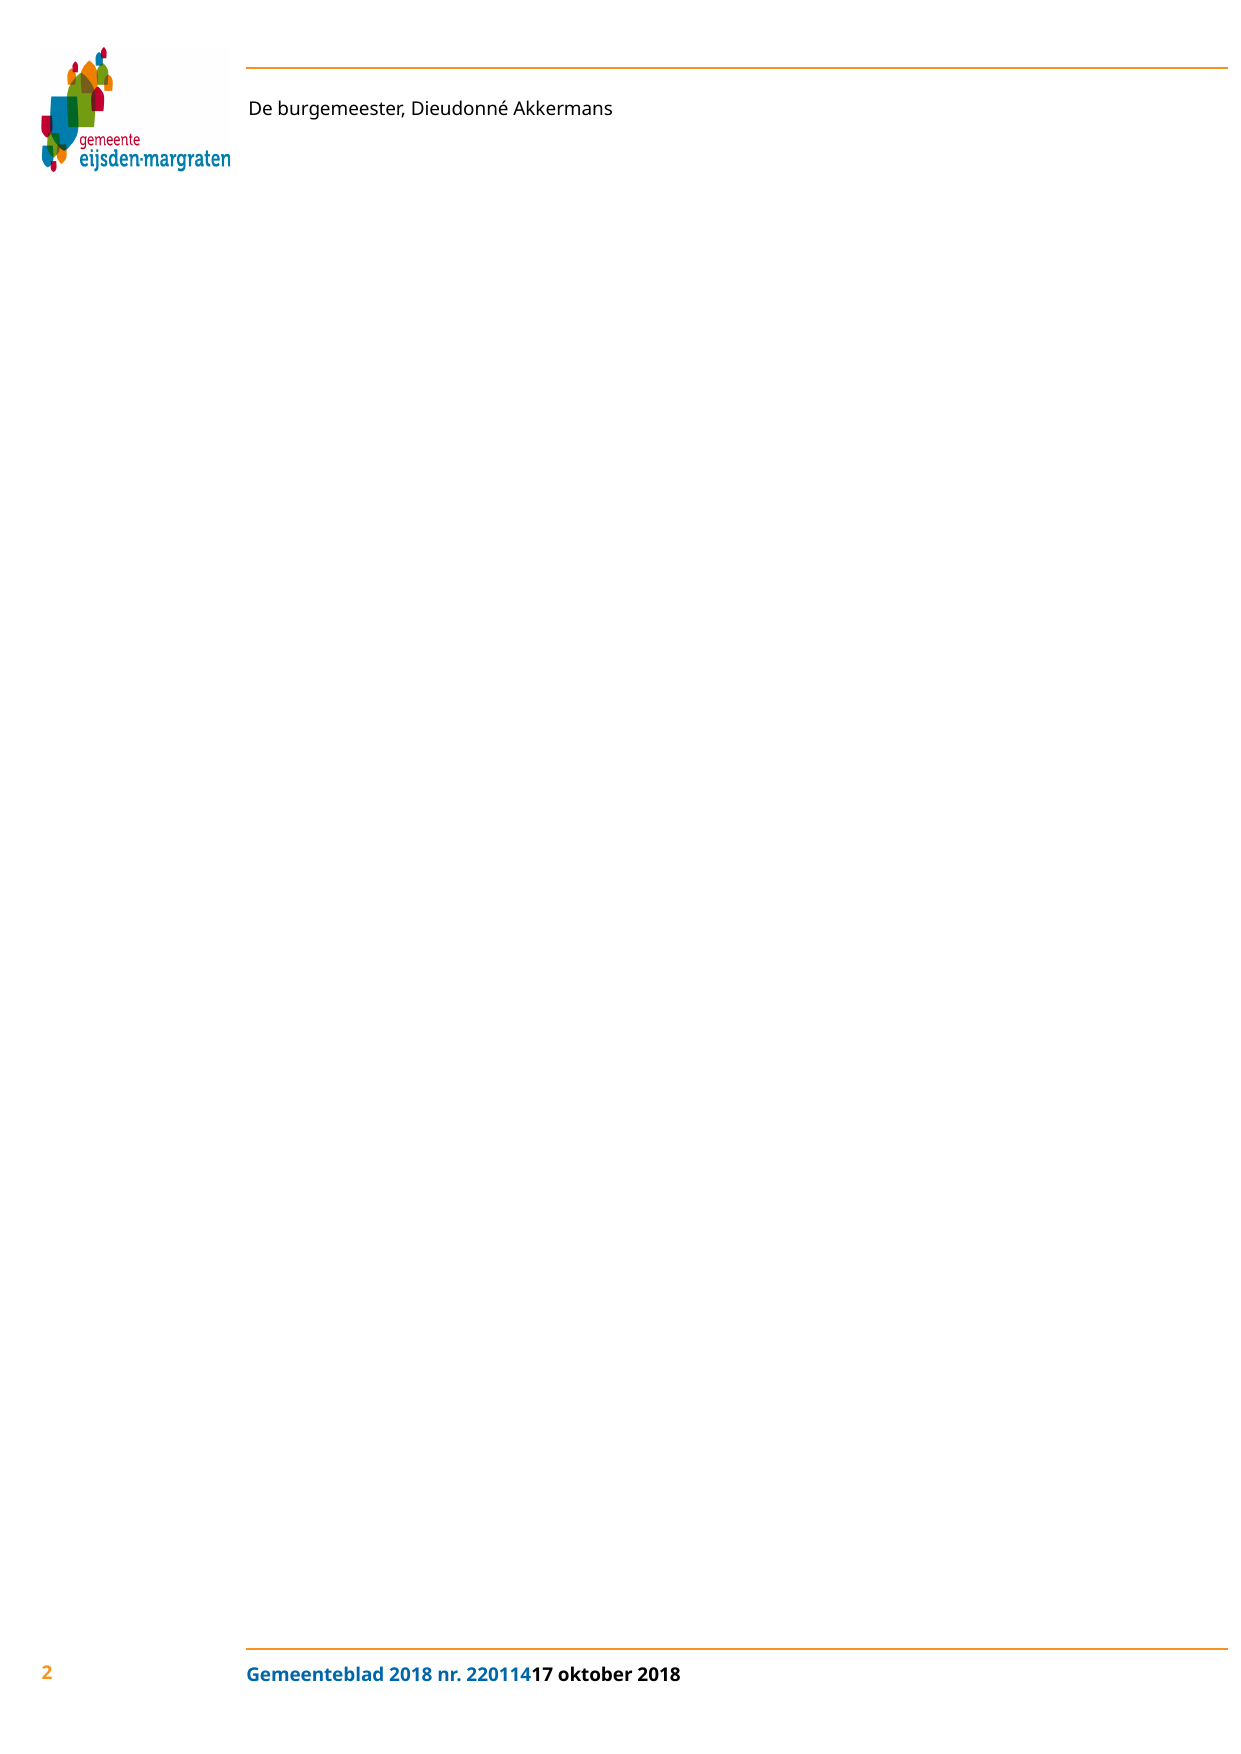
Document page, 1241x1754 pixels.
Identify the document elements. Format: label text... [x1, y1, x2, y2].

text De burgemeester, Dieudonné Akkermans [248, 95, 1152, 121]
picture [41, 47, 231, 172]
